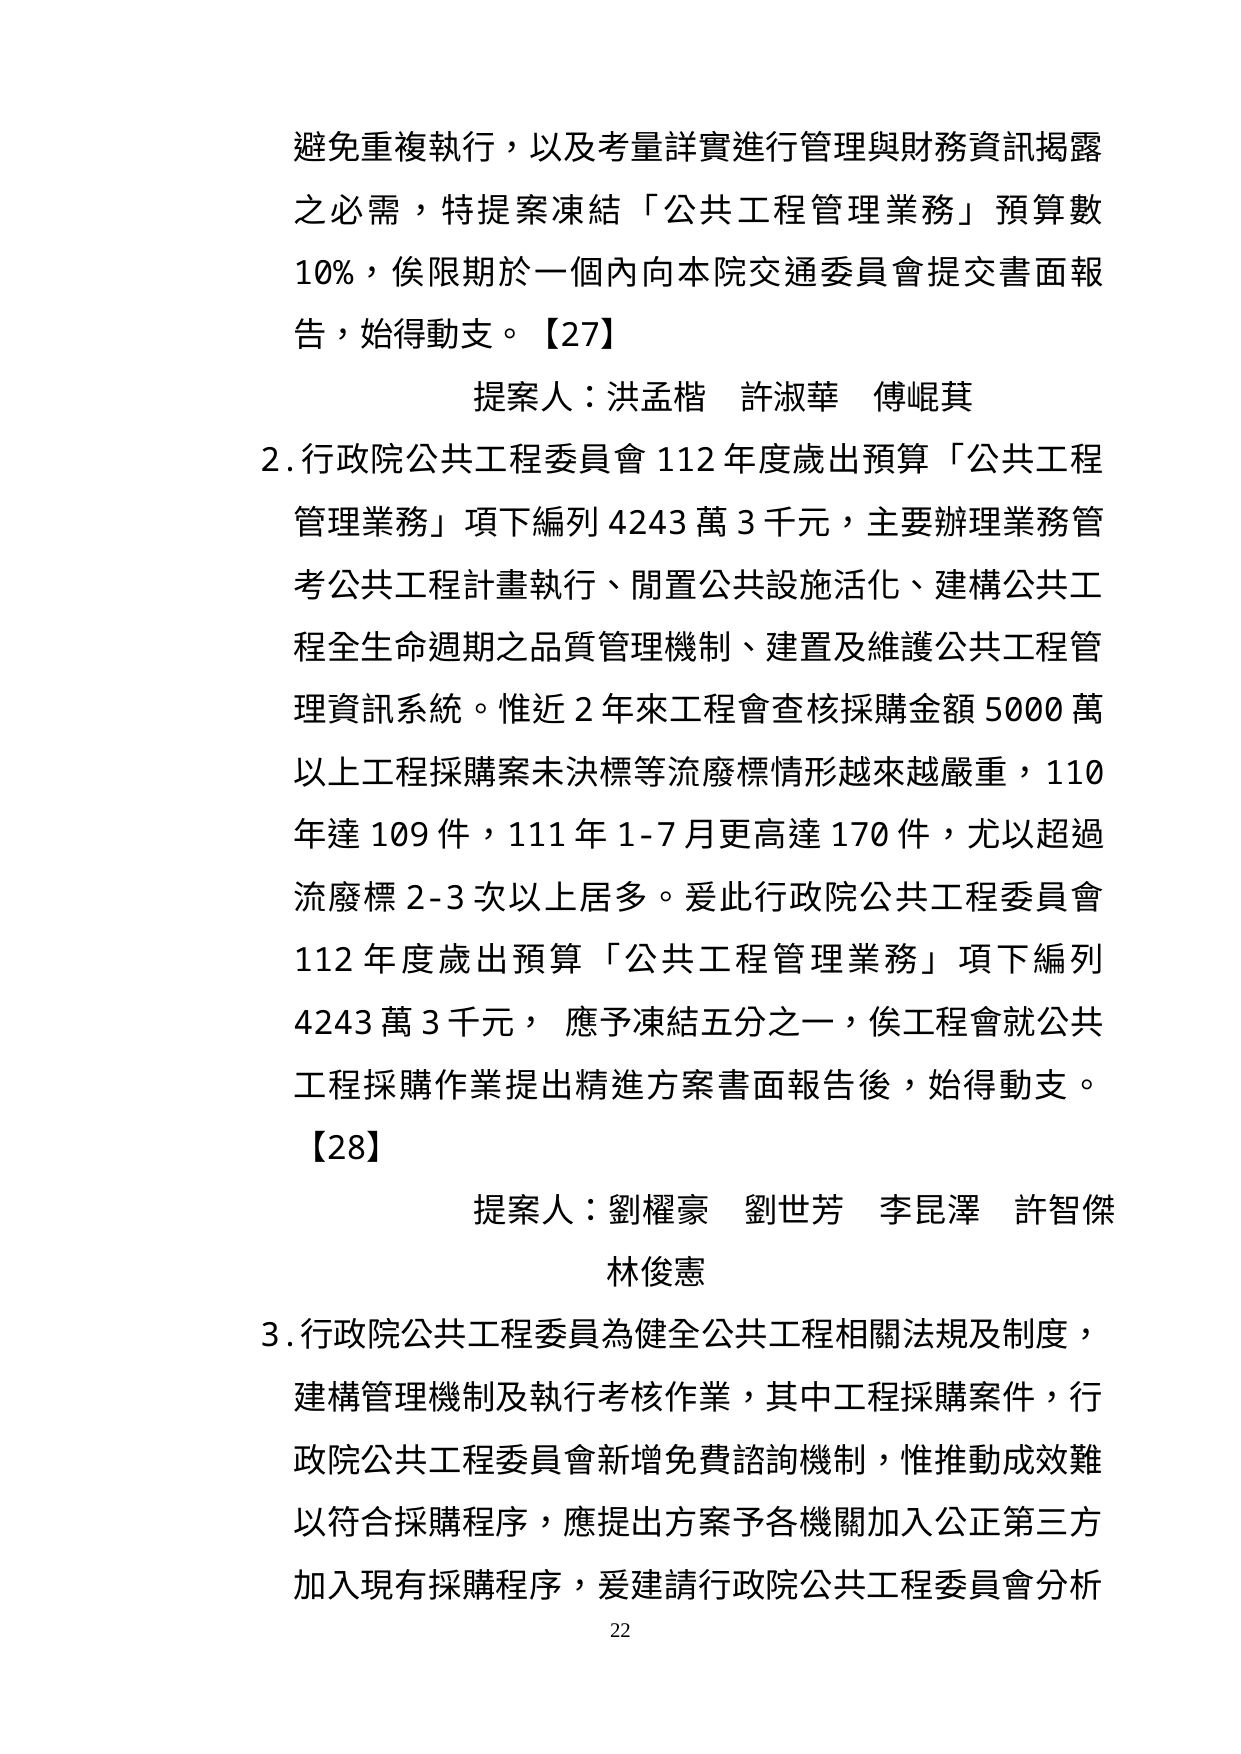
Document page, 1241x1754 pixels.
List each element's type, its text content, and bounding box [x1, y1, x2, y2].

text 提案人：洪孟楷 許淑華 傅崐萁 [473, 353, 1117, 416]
text 提案人：劉櫂豪 劉世芳 李昆澤 許智傑 林俊憲 [473, 1166, 1117, 1291]
subtitle 避免重複執行，以及考量詳實進行管理與財務資訊揭露之必需，特提案凍結「公共工程管理業務」預算數10%，俟限期於一個內向本院交通委員會提交書面報告，始得動支。【27】 [260, 103, 1104, 353]
subtitle 3.行政院公共工程委員為健全公共工程相關法規及制度，建構管理機制及執行考核作業，其中工程採購案件，行政院公共工程委員會新增免費諮詢機制，惟推動成效難以符合採購程序，應提出方案予各機關加入公正第三方加入現有採購程序，爰建請行政院公共工程委員會分析 [260, 1291, 1104, 1603]
subtitle 2.行政院公共工程委員會112年度歲出預算「公共工程管理業務」項下編列4243萬3千元，主要辦理業務管考公共工程計畫執行、閒置公共設施活化、建構公共工程全生命週期之品質管理機制、建置及維護公共工程管理資訊系統。惟近2年來工程會查核採購金額5000萬以上工程採購案未決標等流廢標情形越來越嚴重，110年達109件，111年1-7月更高達170件，尤以超過流廢標2-3次以上居多。爰此行政院公共工程委員會112年度歲出預算「公共工程管理業務」項下編列4243萬3千元， 應予凍結五分之一，俟工程會就公共工程採購作業提出精進方案書面報告後，始得動支。【28】 [260, 416, 1104, 1166]
